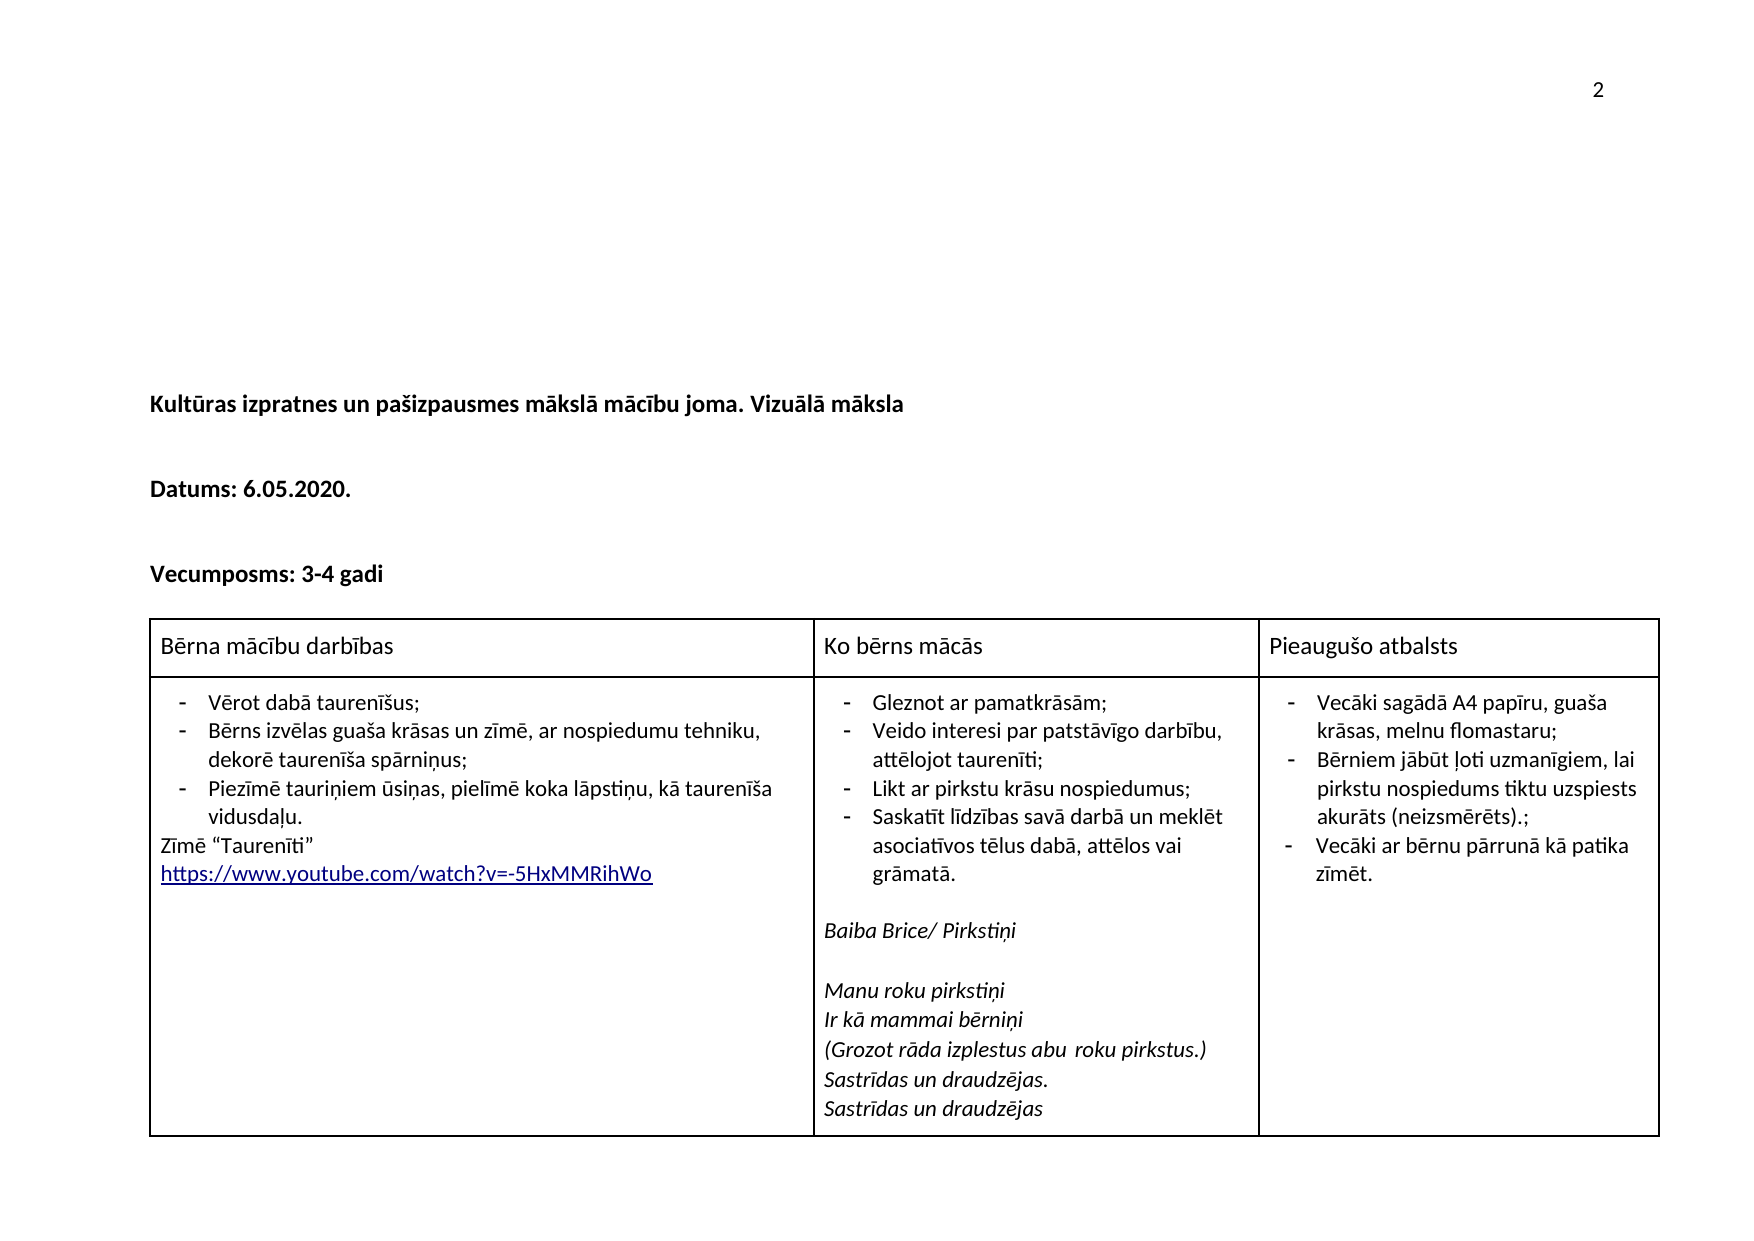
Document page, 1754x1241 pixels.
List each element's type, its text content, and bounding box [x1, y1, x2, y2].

text Datums: 6.05.2020. [150, 473, 1604, 503]
text Vecumposms: 3-4 gadi [150, 558, 1604, 588]
text Kultūras izpratnes un pašizpausmes mākslā mācību joma. Vizuālā māksla [150, 388, 1604, 418]
table_cell Vērot dabā taurenīšus; Bērns izvēlas guaša krāsas un zīmē, ar nospiedumu tehniku, dekorē taurenīša spārniņus; Piezīmē tauriņiem ūsiņas, pielīmē koka lāpstiņu, kā taurenīša vidusdaļu. Zīmē “Taurenīti” https://www.youtube.com/watch?v=-5HxMMRihWo [151, 678, 813, 1134]
table_cell Vecāki sagādā A4 papīru, guaša krāsas, melnu flomastaru; Bērniem jābūt ļoti uzmanīgiem, lai pirkstu nospiedums tiktu uzspiests akurāts (neizsmērēts).; Vecāki ar bērnu pārrunā kā patika zīmēt. [1260, 678, 1658, 1134]
table_header Bērna mācību darbības [151, 620, 813, 676]
table_cell Gleznot ar pamatkrāsām; Veido interesi par patstāvīgo darbību, attēlojot taurenīti; Likt ar pirkstu krāsu nospiedumus; Saskatīt līdzības savā darbā un meklēt asociatīvos tēlus dabā, attēlos vai grāmatā. Baiba Brice/ Pirkstiņi Manu roku pirkstiņi Ir kā mammai bērniņi (Grozot rāda izplestus abu roku pirkstus.) Sastrīdas un draudzējas. Sastrīdas un draudzējas [815, 678, 1258, 1134]
table_header Ko bērns mācās [815, 620, 1258, 676]
table_header Pieaugušo atbalsts [1260, 620, 1658, 676]
